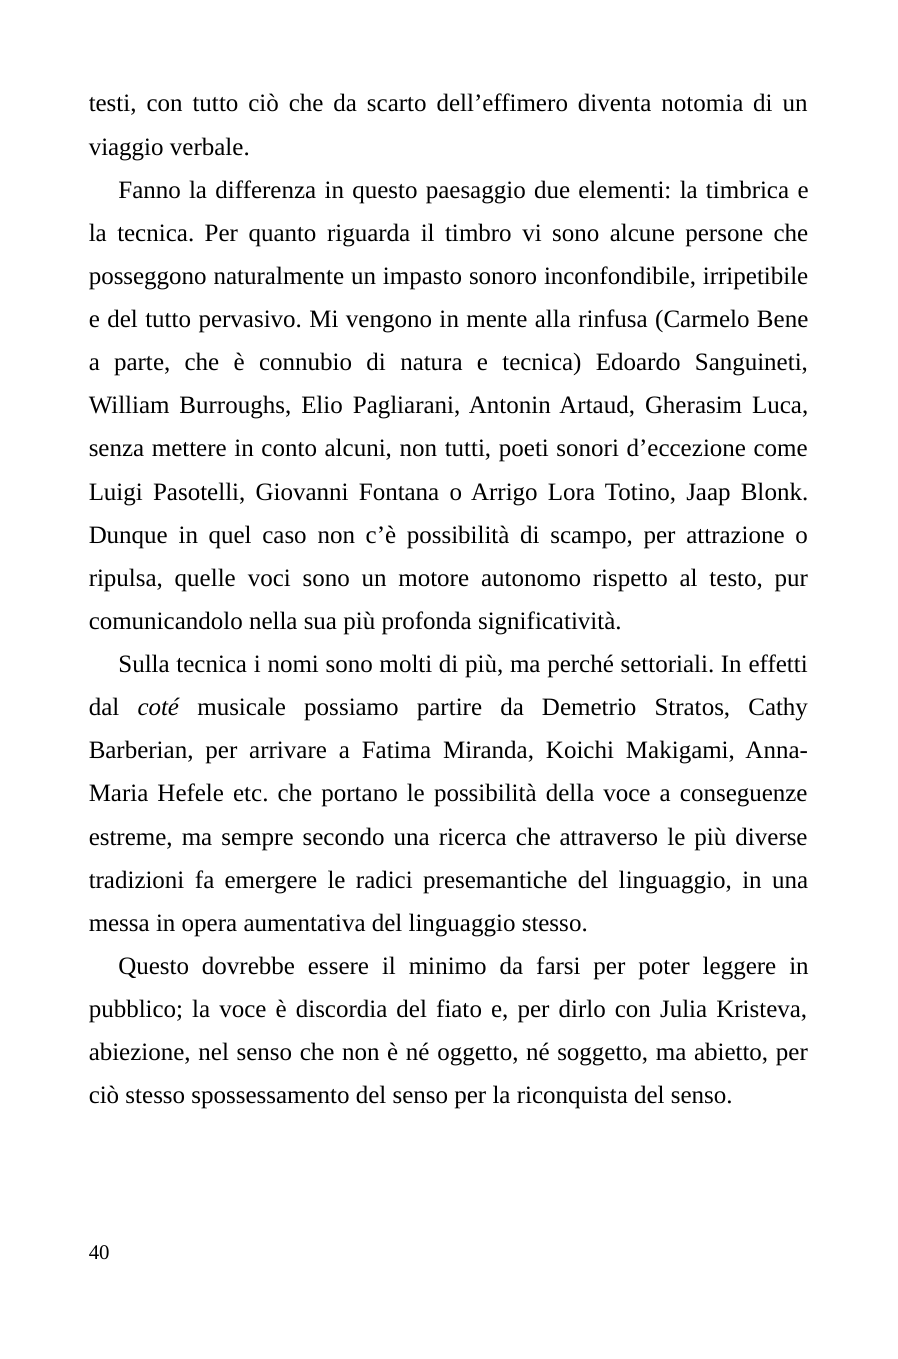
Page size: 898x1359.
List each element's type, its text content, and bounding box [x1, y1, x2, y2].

text testi, con tutto ciò che da scarto dell’effimero diventa notomia di un viaggio verbale. [88, 88, 809, 160]
text Questo dovrebbe essere il minimo da farsi per poter leggere in pubblico; la voce è discordia del fiato e, per dirlo con Julia Kristeva, abiezione, nel senso che non è né oggetto, né soggetto, ma abietto, per ciò stesso spossessamento del senso per la riconquista del senso. [88, 951, 809, 1109]
text Sulla tecnica i nomi sono molti di più, ma perché settoriali. In effetti dal coté musicale possiamo partire da Demetrio Stratos, Cathy Barberian, per arrivare a Fatima Miranda, Koichi Makigami, Anna-Maria Hefele etc. che portano le possibilità della voce a conseguenze estreme, ma sempre secondo una ricerca che attraverso le più diverse tradizioni fa emergere le radici presemantiche del linguaggio, in una messa in opera aumentativa del linguaggio stesso. [88, 649, 809, 937]
text Fanno la differenza in questo paesaggio due elementi: la timbrica e la tecnica. Per quanto riguarda il timbro vi sono alcune persone che posseggono naturalmente un impasto sonoro inconfondibile, irripetibile e del tutto pervasivo. Mi vengono in mente alla rinfusa (Carmelo Bene a parte, che è connubio di natura e tecnica) Edoardo Sanguineti, William Burroughs, Elio Pagliarani, Antonin Artaud, Gherasim Luca, senza mettere in conto alcuni, non tutti, poeti sonori d’eccezione come Luigi Pasotelli, Giovanni Fontana o Arrigo Lora Totino, Jaap Blonk. Dunque in quel caso non c’è possibilità di scampo, per attrazione o ripulsa, quelle voci sono un motore autonomo rispetto al testo, pur comunicandolo nella sua più profonda significatività. [88, 175, 809, 635]
